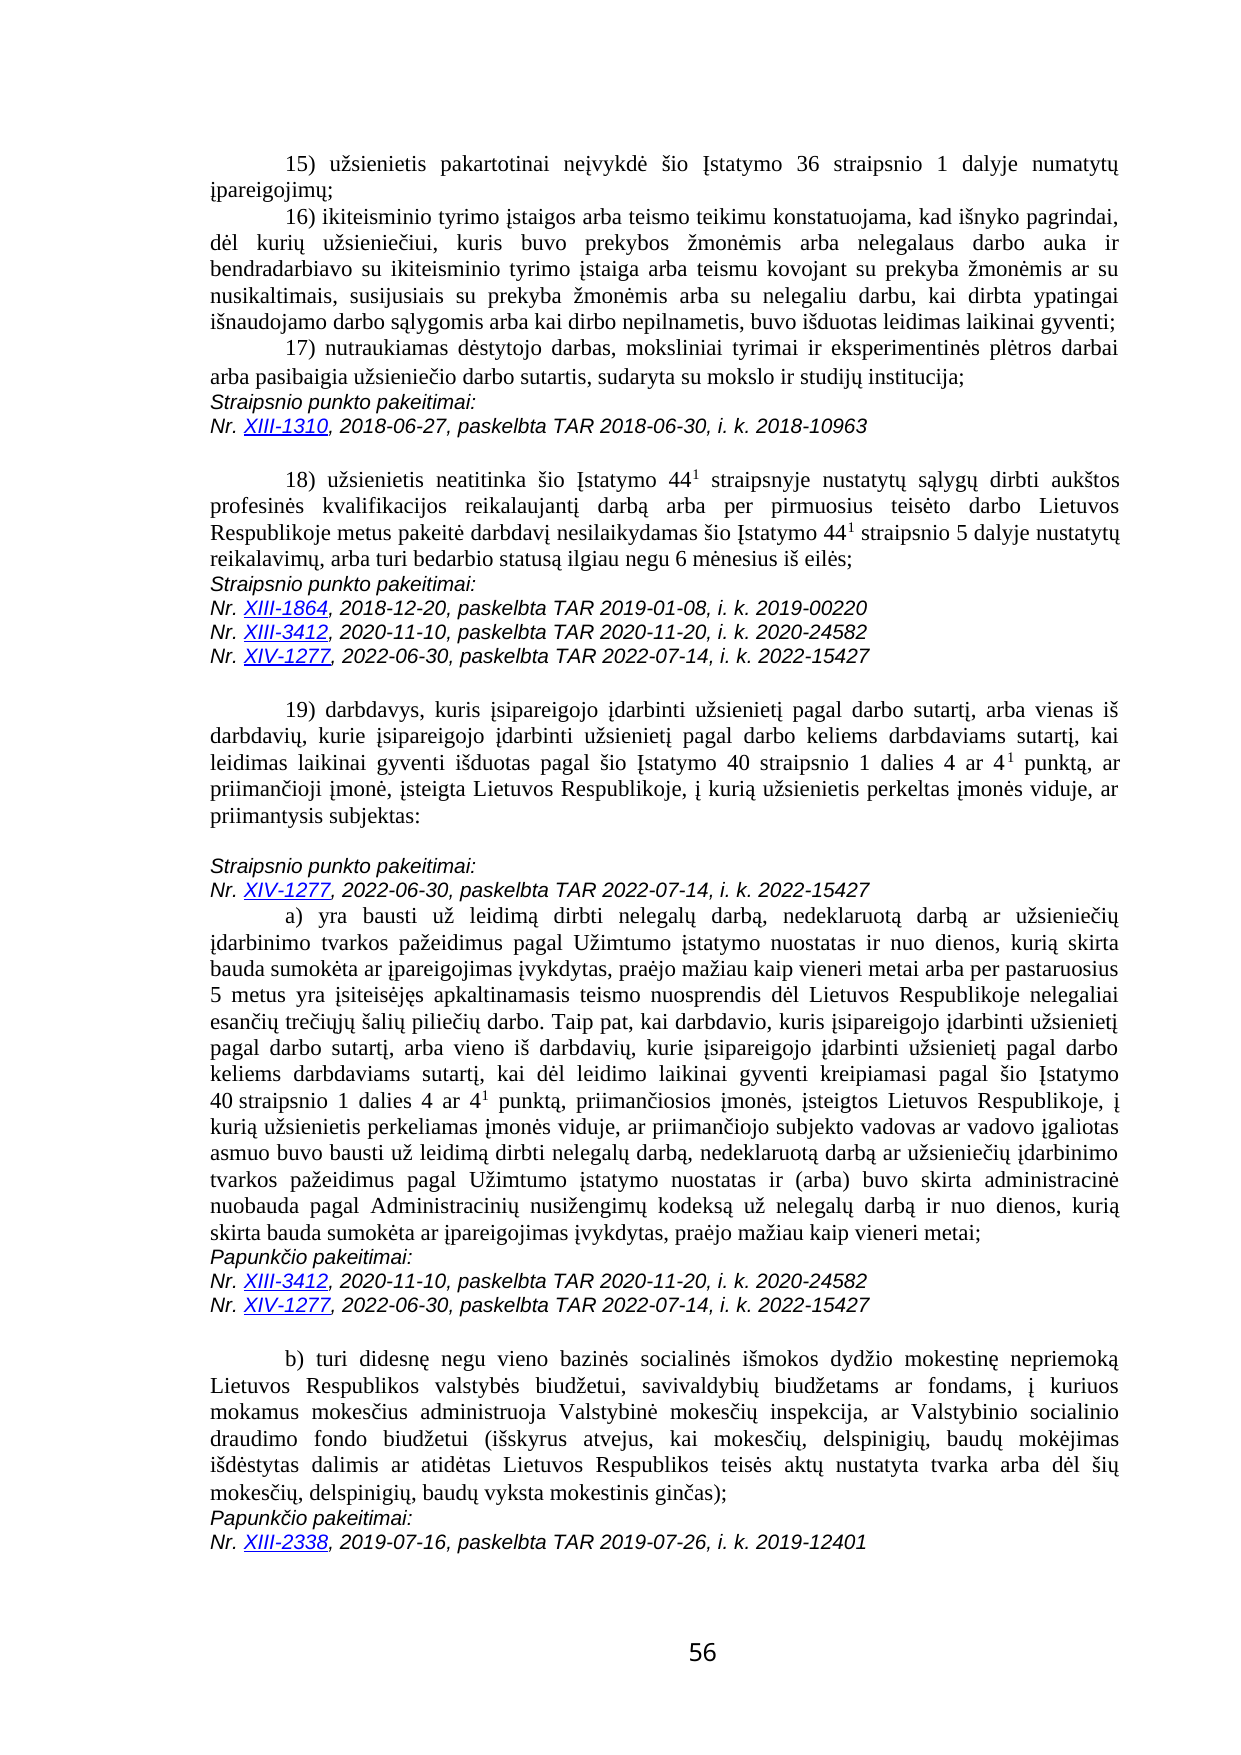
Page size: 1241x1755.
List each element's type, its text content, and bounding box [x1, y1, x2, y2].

text b) turi didesnę negu vieno bazinės socialinės išmokos dydžio mokestinę nepriemoką Lietuvos Respublikos valstybės biudžetui, savivaldybių biudžetams ar fondams, į kuriuos mokamus mokesčius administruoja Valstybinė mokesčių inspekcija, ar Valstybinio socialinio draudimo fondo biudžetui (išskyrus atvejus, kai mokesčių, delspinigių, baudų mokėjimas išdėstytas dalimis ar atidėtas Lietuvos Respublikos teisės aktų nustatyta tvarka arba dėl šių mokesčių, delspinigių, baudų vyksta mokestinis ginčas); [210, 1346, 1120, 1506]
text a) yra bausti už leidimą dirbti nelegalų darbą, nedeklaruotą darbą ar užsieniečių įdarbinimo tvarkos pažeidimus pagal Užimtumo įstatymo nuostatas ir nuo dienos, kurią skirta bauda sumokėta ar įpareigojimas įvykdytas, praėjo mažiau kaip vieneri metai arba per pastaruosius 5 metus yra įsiteisėjęs apkaltinamasis teismo nuosprendis dėl Lietuvos Respublikoje nelegaliai esančių trečiųjų šalių piliečių darbo. Taip pat, kai darbdavio, kuris įsipareigojo įdarbinti užsienietį pagal darbo sutartį, arba vieno iš darbdavių, kurie įsipareigojo įdarbinti užsienietį pagal darbo keliems darbdaviams sutartį, kai dėl leidimo laikinai gyventi kreipiamasi pagal šio Įstatymo 40 straipsnio 1 dalies 4 ar 41 punktą, priimančiosios įmonės, įsteigtos Lietuvos Respublikoje, į kurią užsienietis perkeliamas įmonės viduje, ar priimančiojo subjekto vadovas ar vadovo įgaliotas asmuo buvo bausti už leidimą dirbti nelegalų darbą, nedeklaruotą darbą ar užsieniečių įdarbinimo tvarkos pažeidimus pagal Užimtumo įstatymo nuostatas ir (arba) buvo skirta administracinė nuobauda pagal Administracinių nusižengimų kodeksą už nelegalų darbą ir nuo dienos, kurią skirta bauda sumokėta ar įpareigojimas įvykdytas, praėjo mažiau kaip vieneri metai; [210, 902, 1120, 1245]
text Nr. XIV-1277, 2022-06-30, paskelbta TAR 2022-07-14, i. k. 2022-15427 [210, 1293, 1120, 1317]
text 17) nutraukiamas dėstytojo darbas, moksliniai tyrimai ir eksperimentinės plėtros darbai arba pasibaigia užsieniečio darbo sutartis, sudaryta su mokslo ir studijų institucija; [210, 334, 1120, 389]
text Nr. XIII-3412, 2020-11-10, paskelbta TAR 2020-11-20, i. k. 2020-24582 [210, 1269, 1120, 1293]
text Nr. XIII-3412, 2020-11-10, paskelbta TAR 2020-11-20, i. k. 2020-24582 [210, 619, 1120, 643]
text 19) darbdavys, kuris įsipareigojo įdarbinti užsienietį pagal darbo sutartį, arba vienas iš darbdavių, kurie įsipareigojo įdarbinti užsienietį pagal darbo keliems darbdaviams sutartį, kai leidimas laikinai gyventi išduotas pagal šio Įstatymo 40 straipsnio 1 dalies 4 ar 41 punktą, ar priimančioji įmonė, įsteigta Lietuvos Respublikoje, į kurią užsienietis perkeltas įmonės viduje, ar priimantysis subjektas: [210, 696, 1120, 828]
text Nr. XIII-2338, 2019-07-16, paskelbta TAR 2019-07-26, i. k. 2019-12401 [210, 1530, 1120, 1554]
text 15) užsienietis pakartotinai neįvykdė šio Įstatymo 36 straipsnio 1 dalyje numatytų įpareigojimų; [210, 150, 1120, 203]
text Papunkčio pakeitimai: [210, 1245, 1120, 1269]
text Straipsnio punkto pakeitimai: [210, 854, 1120, 878]
text Nr. XIII-1310, 2018-06-27, paskelbta TAR 2018-06-30, i. k. 2018-10963 [210, 413, 1120, 437]
text Papunkčio pakeitimai: [210, 1506, 1120, 1530]
text Nr. XIV-1277, 2022-06-30, paskelbta TAR 2022-07-14, i. k. 2022-15427 [210, 643, 1120, 667]
text Nr. XIII-1864, 2018-12-20, paskelbta TAR 2019-01-08, i. k. 2019-00220 [210, 596, 1120, 619]
text 18) užsienietis neatitinka šio Įstatymo 441 straipsnyje nustatytų sąlygų dirbti aukštos profesinės kvalifikacijos reikalaujantį darbą arba per pirmuosius teisėto darbo Lietuvos Respublikoje metus pakeitė darbdavį nesilaikydamas šio Įstatymo 441 straipsnio 5 dalyje nustatytų reikalavimų, arba turi bedarbio statusą ilgiau negu 6 mėnesius iš eilės; [210, 466, 1120, 572]
text 16) ikiteisminio tyrimo įstaigos arba teismo teikimu konstatuojama, kad išnyko pagrindai, dėl kurių užsieniečiui, kuris buvo prekybos žmonėmis arba nelegalaus darbo auka ir bendradarbiavo su ikiteisminio tyrimo įstaiga arba teismu kovojant su prekyba žmonėmis ar su nusikaltimais, susijusiais su prekyba žmonėmis arba su nelegaliu darbu, kai dirbta ypatingai išnaudojamo darbo sąlygomis arba kai dirbo nepilnametis, buvo išduotas leidimas laikinai gyventi; [210, 203, 1120, 334]
text Nr. XIV-1277, 2022-06-30, paskelbta TAR 2022-07-14, i. k. 2022-15427 [210, 878, 1120, 902]
text Straipsnio punkto pakeitimai: [210, 572, 1120, 596]
text Straipsnio punkto pakeitimai: [210, 389, 1120, 413]
